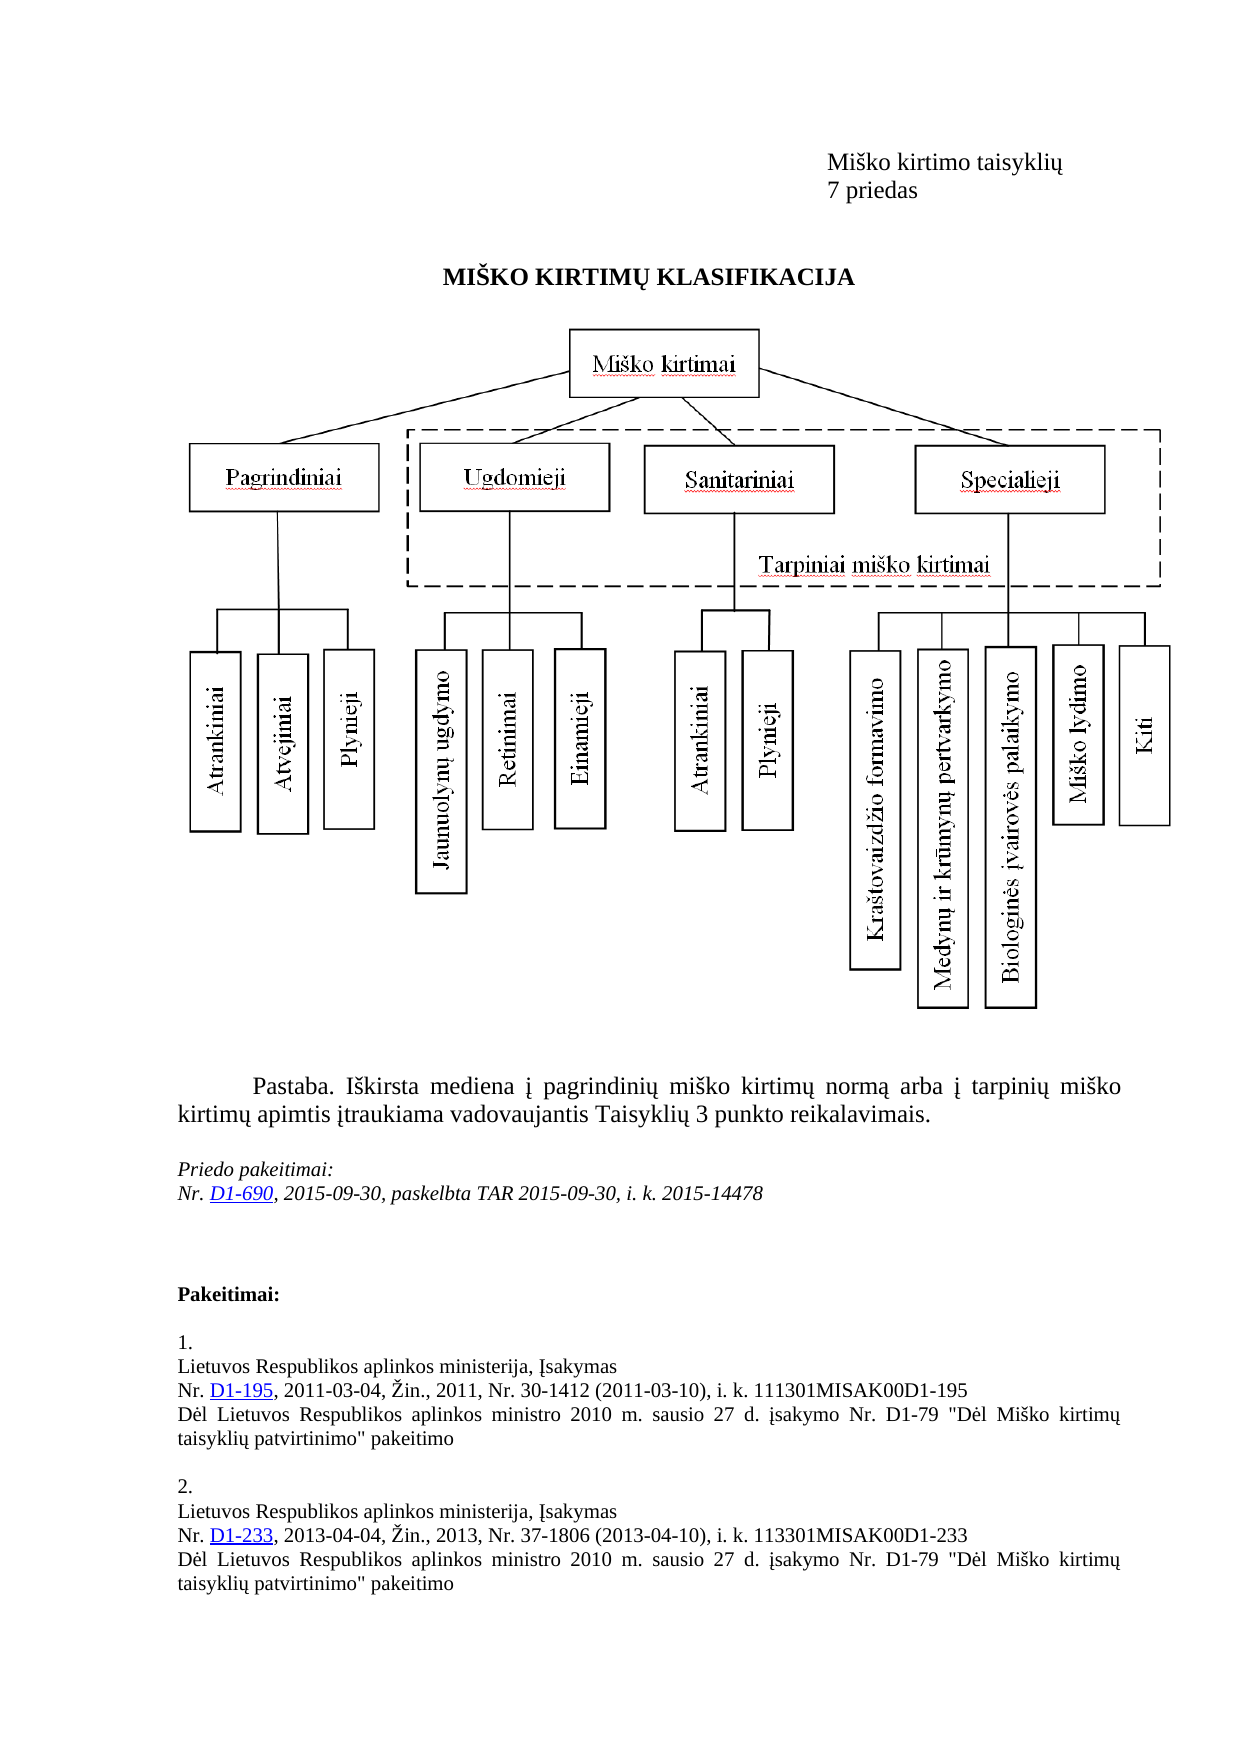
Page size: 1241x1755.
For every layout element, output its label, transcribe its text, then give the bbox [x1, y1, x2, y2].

text Dėl Lietuvos Respublikos aplinkos ministro 2010 m. sausio 27 d. įsakymo Nr. D1-79 "Dėl Miško kirtimų taisyklių patvirtinimo" pakeitimo [177, 1402, 1122, 1450]
text Priedo pakeitimai: [177, 1157, 1122, 1181]
text MIŠKO KIRTIMŲ KLASIFIKACIJA [176, 262, 1122, 291]
text Pastaba. Iškirsta mediena į pagrindinių miško kirtimų normą arba į tarpinių miško kirtimų apimtis įtraukiama vadovaujantis Taisyklių 3 punkto reikalavimais. [177, 1071, 1122, 1128]
text Lietuvos Respublikos aplinkos ministerija, Įsakymas [177, 1354, 1122, 1378]
text Pakeitimai: [177, 1282, 1122, 1306]
text 2. [177, 1474, 1122, 1498]
text Nr. D1-233, 2013-04-04, Žin., 2013, Nr. 37-1806 (2013-04-10), i. k. 113301MISAK00D1-233 [177, 1523, 1122, 1547]
text Lietuvos Respublikos aplinkos ministerija, Įsakymas [177, 1498, 1122, 1523]
text 7 priedas [177, 176, 1122, 204]
text Dėl Lietuvos Respublikos aplinkos ministro 2010 m. sausio 27 d. įsakymo Nr. D1-79 "Dėl Miško kirtimų taisyklių patvirtinimo" pakeitimo [177, 1547, 1122, 1595]
text Miško kirtimo taisyklių [177, 147, 1122, 176]
text 1. [177, 1330, 1122, 1354]
text Nr. D1-195, 2011-03-04, Žin., 2011, Nr. 30-1412 (2011-03-10), i. k. 111301MISAK00D1-195 [177, 1378, 1122, 1402]
text Nr. D1-690, 2015-09-30, paskelbta TAR 2015-09-30, i. k. 2015-14478 [177, 1181, 1122, 1205]
